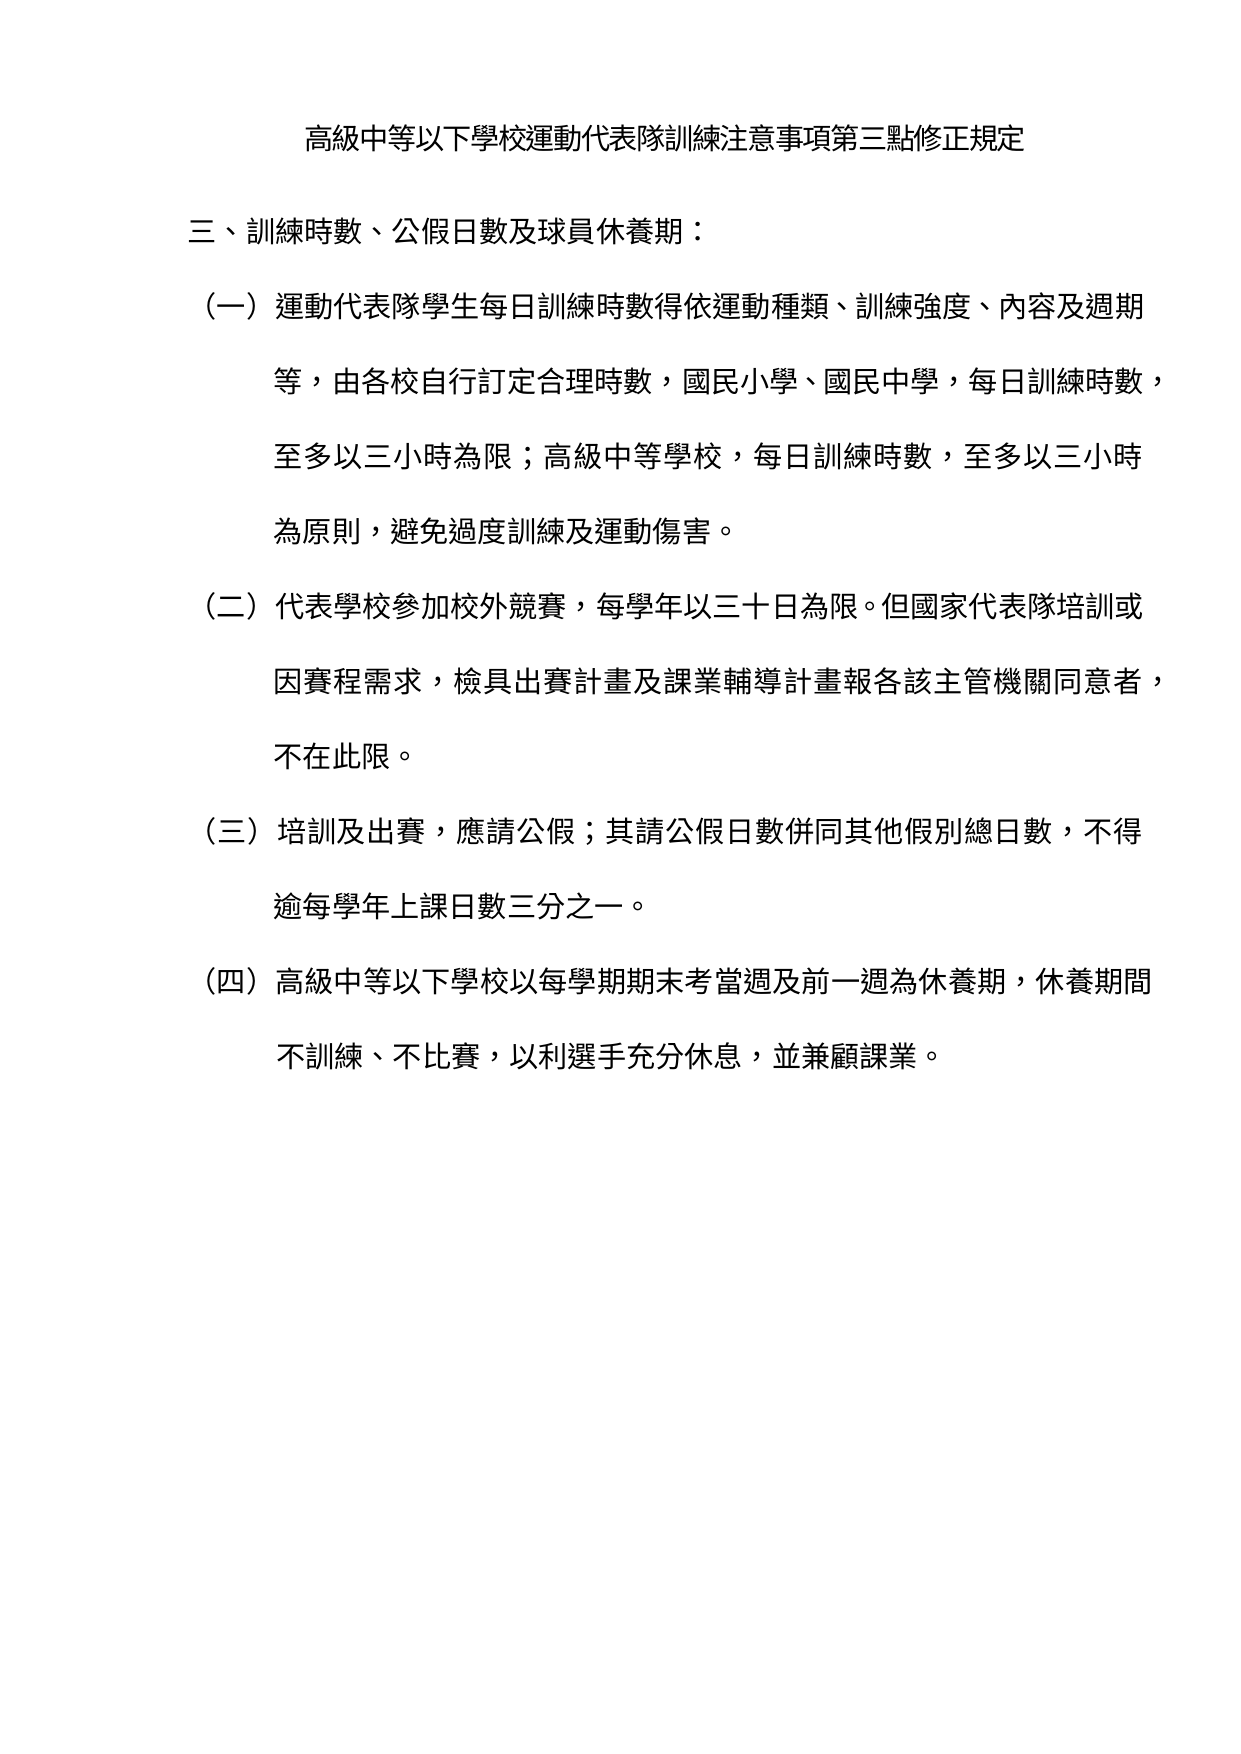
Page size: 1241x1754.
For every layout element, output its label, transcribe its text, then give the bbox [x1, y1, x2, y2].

text （二）代表學校參加校外競賽，每學年以三十日為限。但國家代表隊培訓或因賽程需求，檢具出賽計畫及課業輔導計畫報各該主管機關同意者，不在此限。 [187, 568, 1144, 793]
text 三、訓練時數、公假日數及球員休養期： [187, 193, 1144, 268]
text （四）高級中等以下學校以每學期期末考當週及前一週為休養期，休養期間不訓練、不比賽，以利選手充分休息，並兼顧課業。 [187, 943, 1156, 1093]
text （一）運動代表隊學生每日訓練時數得依運動種類、訓練強度、內容及週期等，由各校自行訂定合理時數，國民小學、國民中學，每日訓練時數，至多以三小時為限；高級中等學校，每日訓練時數，至多以三小時為原則，避免過度訓練及運動傷害。 [187, 268, 1144, 568]
text （三）培訓及出賽，應請公假；其請公假日數併同其他假別總日數，不得逾每學年上課日數三分之一。 [187, 793, 1144, 943]
text 高級中等以下學校運動代表隊訓練注意事項第三點修正規定 [187, 99, 1144, 174]
